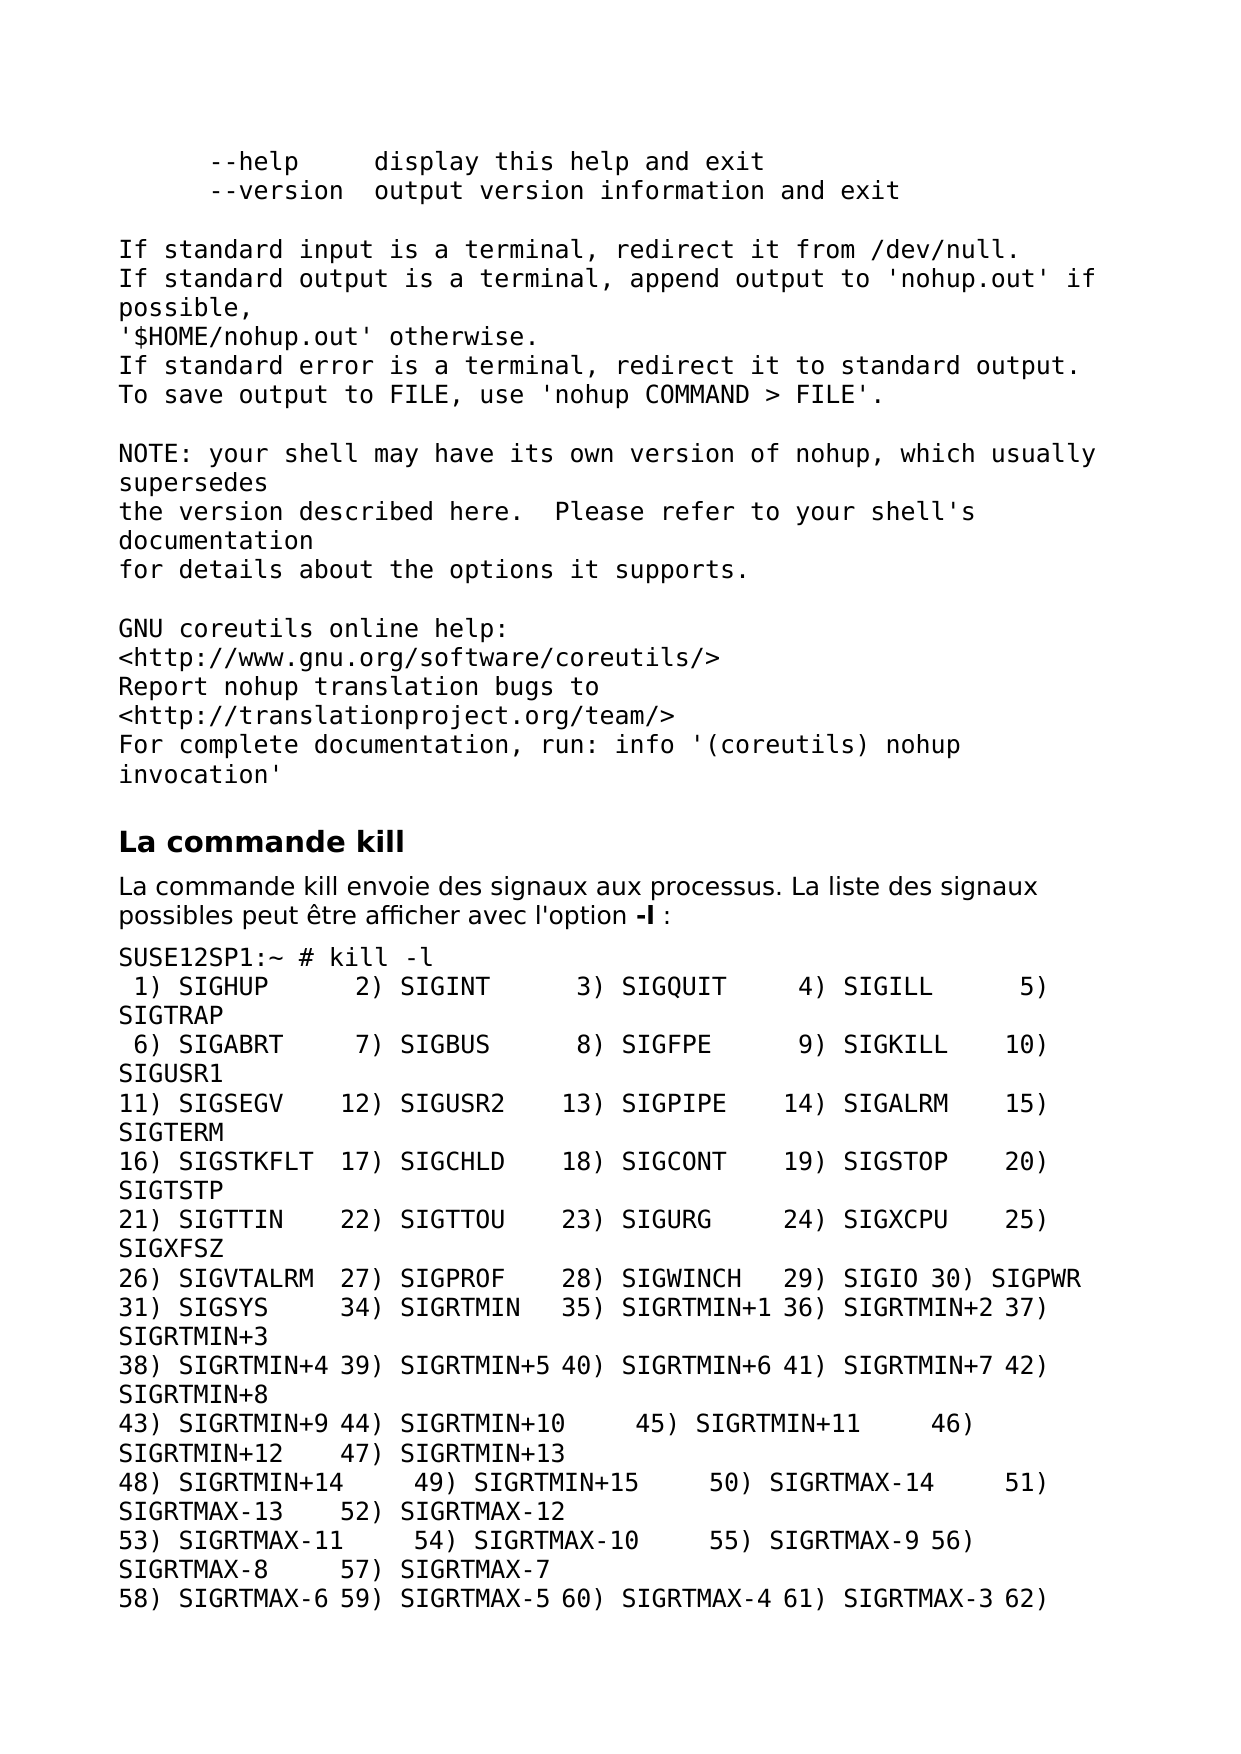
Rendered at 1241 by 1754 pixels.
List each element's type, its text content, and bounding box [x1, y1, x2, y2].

text SUSE12SP1:~ # kill -l 1) SIGHUP 2) SIGINT 3) SIGQUIT 4) SIGILL 5) SIGTRAP 6) SIGABRT 7) SIGBUS 8) SIGFPE 9) SIGKILL 10) SIGUSR1 11) SIGSEGV 12) SIGUSR2 13) SIGPIPE 14) SIGALRM 15) SIGTERM 16) SIGSTKFLT 17) SIGCHLD 18) SIGCONT 19) SIGSTOP 20) SIGTSTP 21) SIGTTIN 22) SIGTTOU 23) SIGURG 24) SIGXCPU 25) SIGXFSZ 26) SIGVTALRM 27) SIGPROF 28) SIGWINCH 29) SIGIO 30) SIGPWR 31) SIGSYS 34) SIGRTMIN 35) SIGRTMIN+1 36) SIGRTMIN+2 37) SIGRTMIN+3 38) SIGRTMIN+4 39) SIGRTMIN+5 40) SIGRTMIN+6 41) SIGRTMIN+7 42) SIGRTMIN+8 43) SIGRTMIN+9 44) SIGRTMIN+10 45) SIGRTMIN+11 46) SIGRTMIN+12 47) SIGRTMIN+13 48) SIGRTMIN+14 49) SIGRTMIN+15 50) SIGRTMAX-14 51) SIGRTMAX-13 52) SIGRTMAX-12 53) SIGRTMAX-11 54) SIGRTMAX-10 55) SIGRTMAX-9 56) SIGRTMAX-8 57) SIGRTMAX-7 58) SIGRTMAX-6 59) SIGRTMAX-5 60) SIGRTMAX-4 61) SIGRTMAX-3 62) [118, 943, 1122, 1614]
subtitle La commande kill [118, 826, 1122, 860]
text --help display this help and exit --version output version information and exit If standard input is a terminal, redirect it from /dev/null. If standard output is a terminal, append output to 'nohup.out' if possible, '$HOME/nohup.out' otherwise. If standard error is a terminal, redirect it to standard output. To save output to FILE, use 'nohup COMMAND > FILE'. NOTE: your shell may have its own version of nohup, which usually supersedes the version described here. Please refer to your shell's documentation for details about the options it supports. GNU coreutils online help: <http://www.gnu.org/software/coreutils/> Report nohup translation bugs to <http://translationproject.org/team/> For complete documentation, run: info '(coreutils) nohup invocation' [118, 118, 1122, 789]
text La commande kill envoie des signaux aux processus. La liste des signaux possibles peut être afficher avec l'option -l : [118, 872, 1122, 931]
